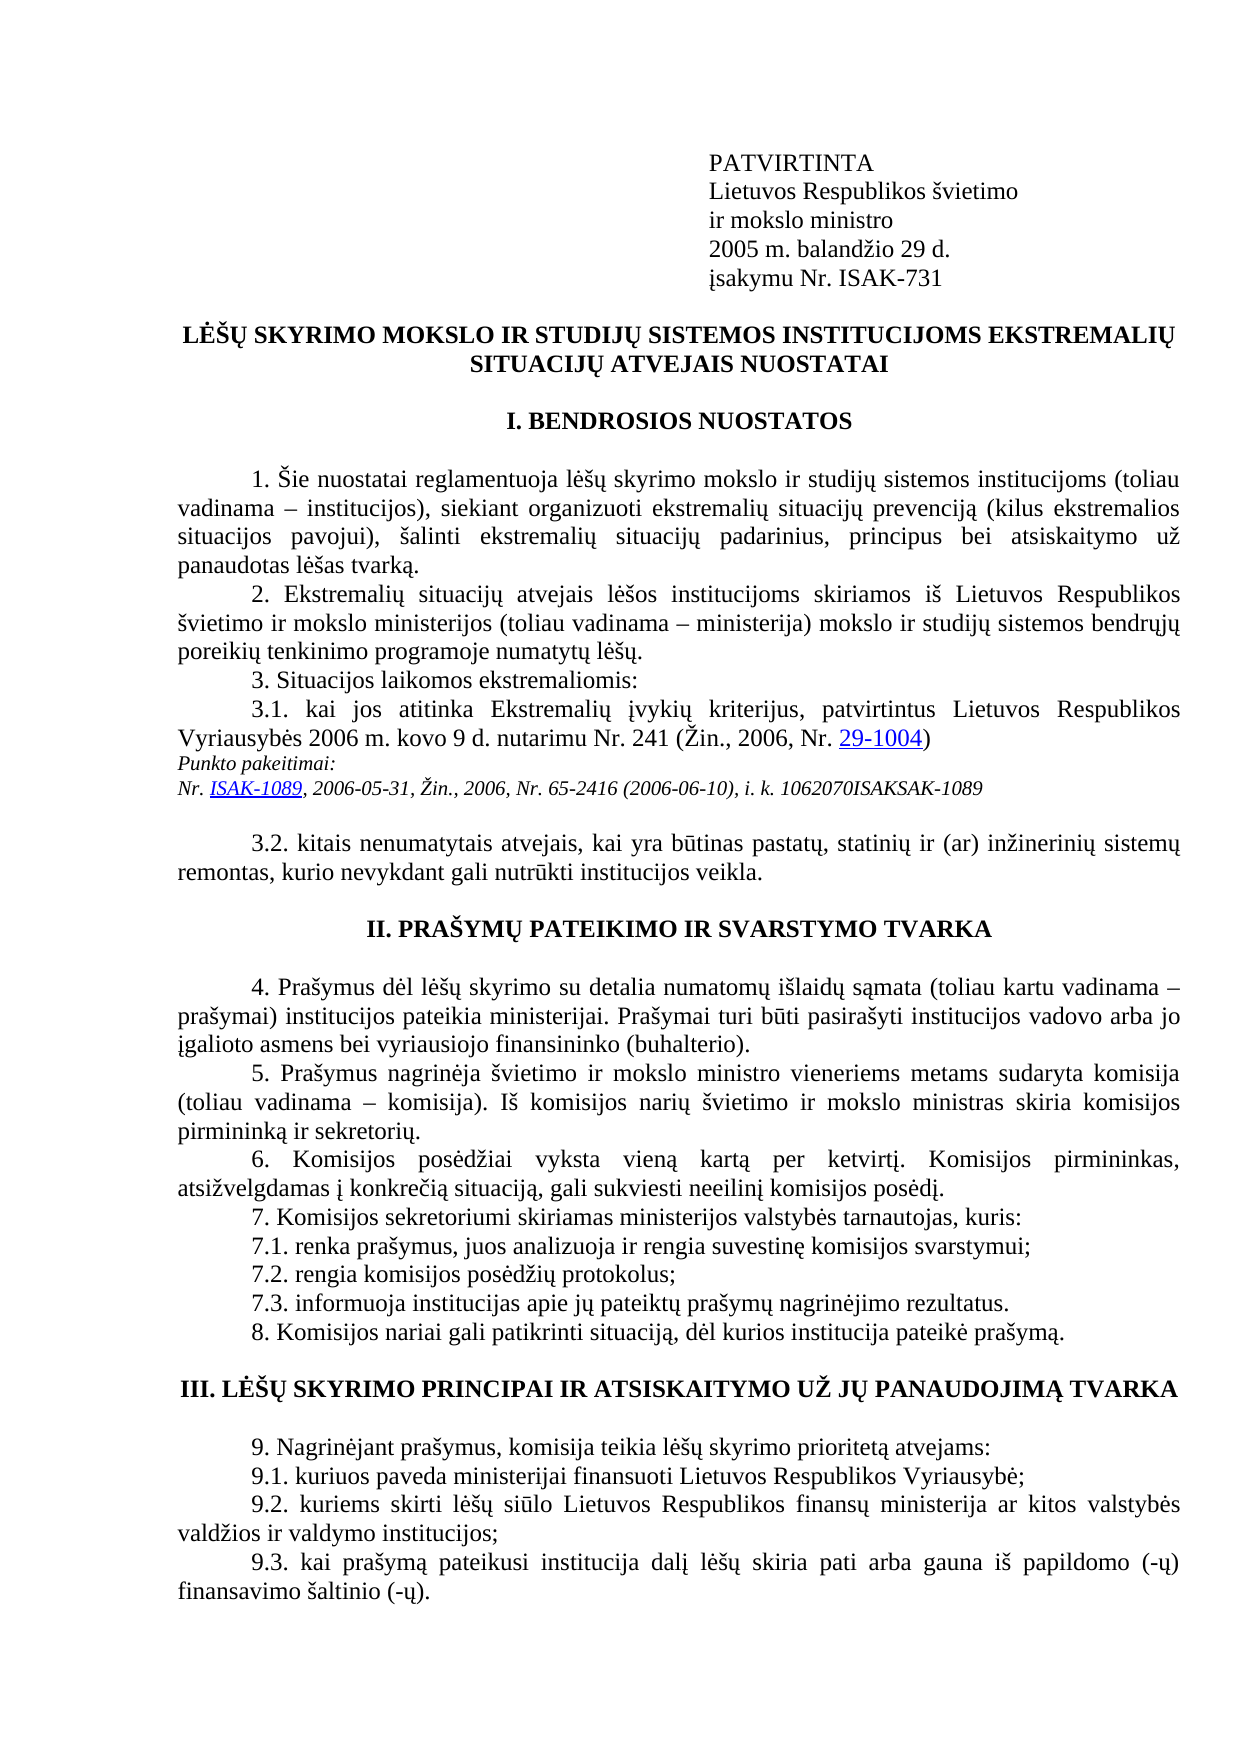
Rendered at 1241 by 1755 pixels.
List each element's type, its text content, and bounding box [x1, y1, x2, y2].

text 7.1. renka prašymus, juos analizuoja ir rengia suvestinę komisijos svarstymui; [177, 1231, 1181, 1259]
text 3.2. kitais nenumatytais atvejais, kai yra būtinas pastatų, statinių ir (ar) inžinerinių sistemų remontas, kurio nevykdant gali nutrūkti institucijos veikla. [177, 828, 1181, 886]
text 7. Komisijos sekretoriumi skiriamas ministerijos valstybės tarnautojas, kuris: [177, 1202, 1181, 1231]
text įsakymu Nr. ISAK-731 [177, 263, 1181, 291]
text 7.2. rengia komisijos posėdžių protokolus; [177, 1259, 1181, 1288]
text 9.2. kuriems skirti lėšų siūlo Lietuvos Respublikos finansų ministerija ar kitos valstybės valdžios ir valdymo institucijos; [177, 1489, 1181, 1547]
text 8. Komisijos nariai gali patikrinti situaciją, dėl kurios institucija pateikė prašymą. [177, 1317, 1181, 1346]
text 5. Prašymus nagrinėja švietimo ir mokslo ministro vieneriems metams sudaryta komisija (toliau vadinama – komisija). Iš komisijos narių švietimo ir mokslo ministras skiria komisijos pirmininką ir sekretorių. [177, 1058, 1181, 1144]
text III. LĖŠŲ SKYRIMO PRINCIPAI IR ATSISKAITYMO UŽ JŲ PANAUDOJIMĄ TVARKA [177, 1374, 1181, 1403]
text I. BENDROSIOS NUOSTATOS [177, 406, 1181, 435]
text 2005 m. balandžio 29 d. [177, 234, 1181, 263]
text PATVIRTINTA [177, 148, 1181, 176]
text 9.3. kai prašymą pateikusi institucija dalį lėšų skiria pati arba gauna iš papildomo (-ų) finansavimo šaltinio (-ų). [177, 1547, 1181, 1604]
text 2. Ekstremalių situacijų atvejais lėšos institucijoms skiriamos iš Lietuvos Respublikos švietimo ir mokslo ministerijos (toliau vadinama – ministerija) mokslo ir studijų sistemos bendrųjų poreikių tenkinimo programoje numatytų lėšų. [177, 579, 1181, 665]
text Nr. ISAK-1089, 2006-05-31, Žin., 2006, Nr. 65-2416 (2006-06-10), i. k. 1062070ISAKSAK-1089 [177, 775, 1181, 799]
text II. PRAŠYMŲ PATEIKIMO IR SVARSTYMO TVARKA [177, 914, 1181, 943]
text 9. Nagrinėjant prašymus, komisija teikia lėšų skyrimo prioritetą atvejams: [177, 1432, 1181, 1461]
text 1. Šie nuostatai reglamentuoja lėšų skyrimo mokslo ir studijų sistemos institucijoms (toliau vadinama – institucijos), siekiant organizuoti ekstremalių situacijų prevenciją (kilus ekstremalios situacijos pavojui), šalinti ekstremalių situacijų padarinius, principus bei atsiskaitymo už panaudotas lėšas tvarką. [177, 464, 1181, 579]
text Punkto pakeitimai: [177, 751, 1181, 775]
text 4. Prašymus dėl lėšų skyrimo su detalia numatomų išlaidų sąmata (toliau kartu vadinama – prašymai) institucijos pateikia ministerijai. Prašymai turi būti pasirašyti institucijos vadovo arba jo įgalioto asmens bei vyriausiojo finansininko (buhalterio). [177, 972, 1181, 1058]
text LĖŠŲ SKYRIMO MOKSLO IR STUDIJŲ SISTEMOS INSTITUCIJOMS EKSTREMALIŲ SITUACIJŲ ATVEJAIS NUOSTATAI [177, 320, 1181, 378]
text 7.3. informuoja institucijas apie jų pateiktų prašymų nagrinėjimo rezultatus. [177, 1288, 1181, 1317]
text 3.1. kai jos atitinka Ekstremalių įvykių kriterijus, patvirtintus Lietuvos Respublikos Vyriausybės 2006 m. kovo 9 d. nutarimu Nr. 241 (Žin., 2006, Nr. 29-1004) [177, 694, 1181, 751]
text 6. Komisijos posėdžiai vyksta vieną kartą per ketvirtį. Komisijos pirmininkas, atsižvelgdamas į konkrečią situaciją, gali sukviesti neeilinį komisijos posėdį. [177, 1144, 1181, 1202]
text Lietuvos Respublikos švietimo [177, 176, 1181, 205]
text 3. Situacijos laikomos ekstremaliomis: [177, 665, 1181, 694]
text ir mokslo ministro [177, 205, 1181, 234]
text 9.1. kuriuos paveda ministerijai finansuoti Lietuvos Respublikos Vyriausybė; [177, 1461, 1181, 1489]
